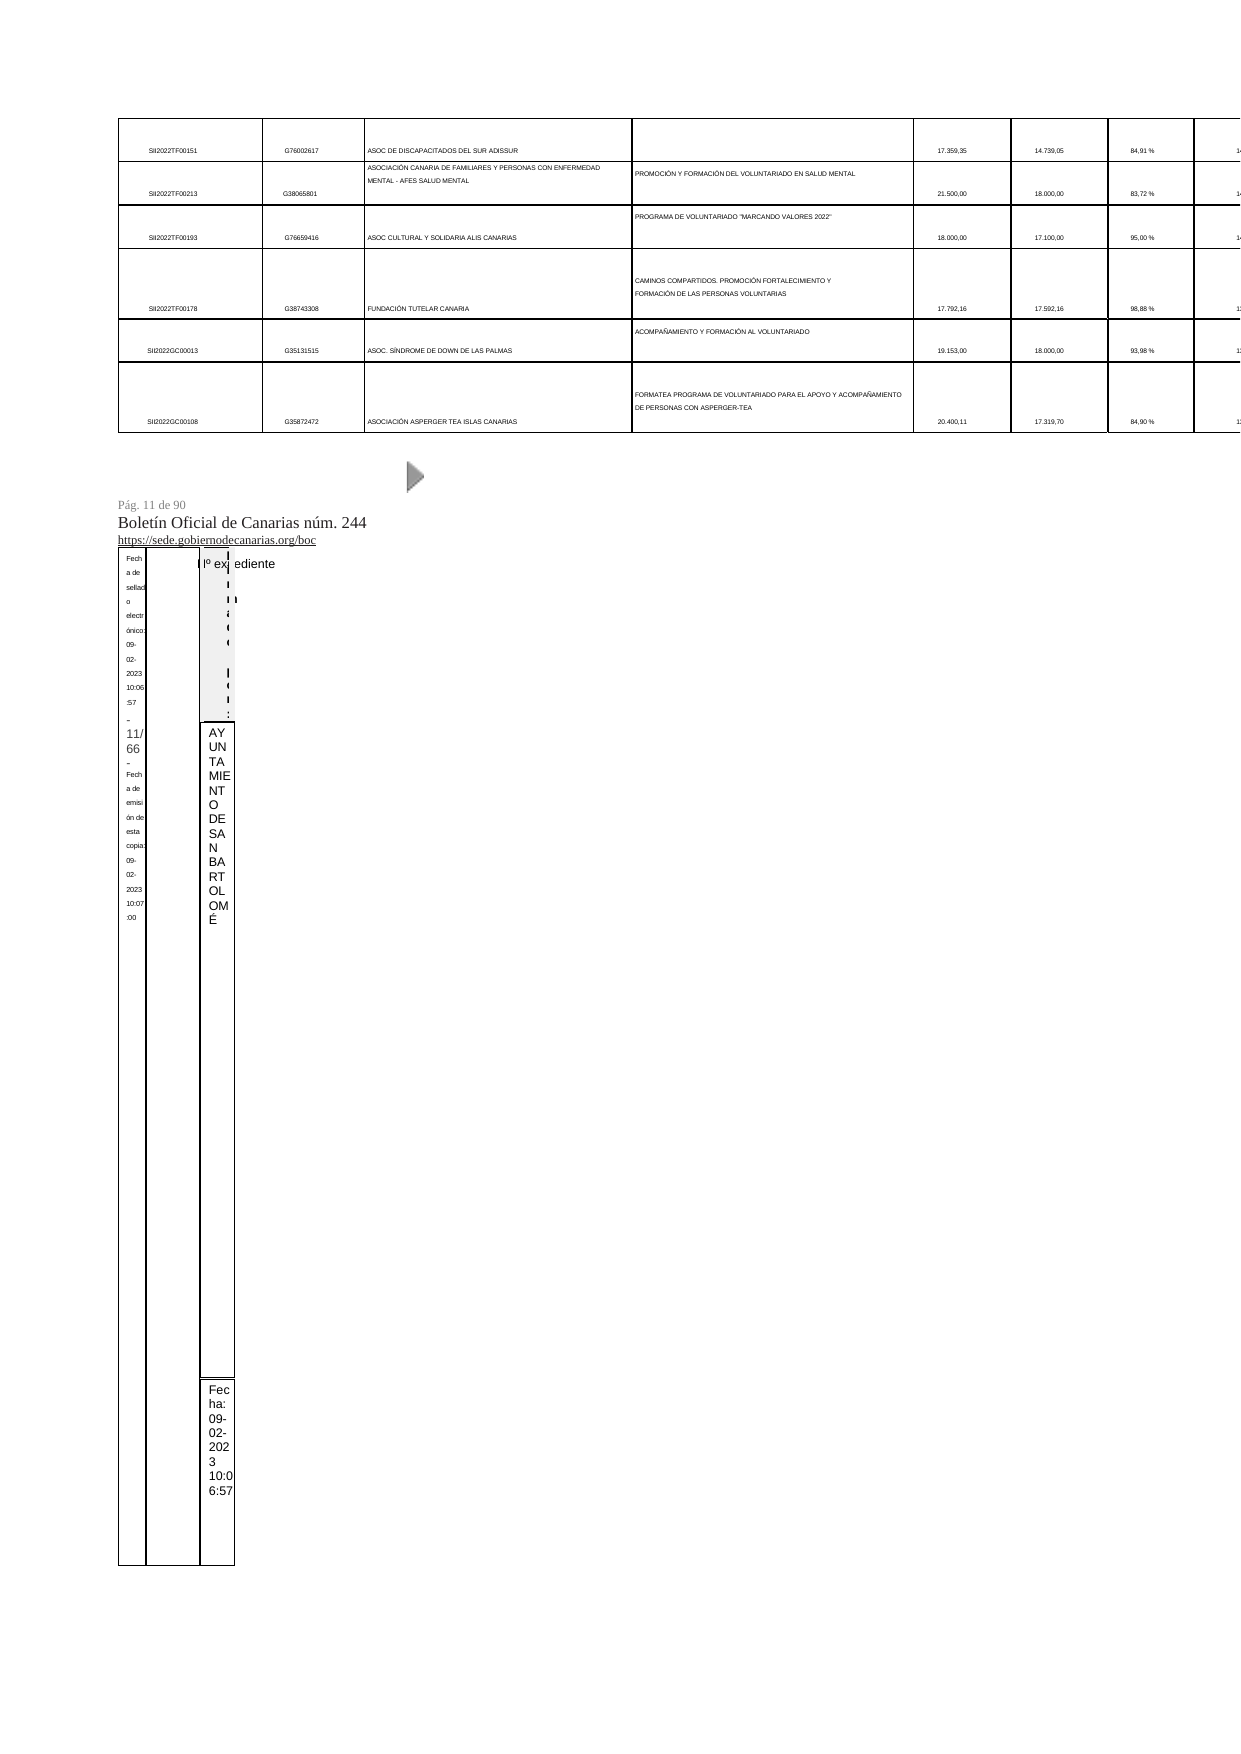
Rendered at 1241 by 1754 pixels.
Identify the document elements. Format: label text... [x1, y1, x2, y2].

table_cell G38065801 [263, 162, 364, 204]
table_cell 14,05 [1195, 206, 1240, 248]
text Boletín Oficial de Canarias núm. 244 [118, 512, 1120, 532]
table_cell 17.792,16 [914, 249, 1010, 318]
table_cell 20.400,11 [914, 363, 1010, 432]
table_cell FORMATEA PROGRAMA DE VOLUNTARIADO PARA EL APOYO Y ACOMPAÑAMIENTO DE PERSONAS CON ASPERGER-TEA [633, 363, 913, 432]
table_cell CAMINOS COMPARTIDOS. PROMOCIÓN FORTALECIMIENTO Y FORMACIÓN DE LAS PERSONAS VOLUNTARIAS [633, 249, 913, 318]
text https://sede.gobiernodecanarias.org/boc [118, 533, 1120, 547]
table_cell ASOC DE DISCAPACITADOS DEL SUR ADISSUR [365, 119, 631, 161]
table_cell PROMOCIÓN Y FORMACIÓN DEL VOLUNTARIADO EN SALUD MENTAL [633, 162, 913, 204]
table_cell ASOC CULTURAL Y SOLIDARIA ALIS CANARIAS [365, 206, 631, 248]
table_cell 14,20 [1195, 162, 1240, 204]
table_cell [633, 119, 913, 161]
table_cell 18.000,00 [1012, 320, 1107, 361]
table_cell 21.500,00 [914, 162, 1010, 204]
table_cell G38743308 [263, 249, 364, 318]
table_cell 83,72 % [1109, 162, 1193, 204]
table_cell 93,98 % [1109, 320, 1193, 361]
table_cell SII2022TF00178 [119, 249, 262, 318]
table_cell SII2022TF00193 [119, 206, 262, 248]
table_cell FUNDACIÓN TUTELAR CANARIA [365, 249, 631, 318]
table_cell G35872472 [263, 363, 364, 432]
table_header Nº expediente administrativo: 2023-000795 Código Seguro de Verificación (CSV): 573FB48B517A1D281565F61CCDD0056C Comprobación CSV: https://eadmin.sanbartolome.es/publico/documento/573FB48B517A1D281565F61CCDD0056C [147, 548, 199, 1565]
table_cell 13,50 [1195, 249, 1240, 318]
table_header Fecha de sellado electrónico: 09-02-2023 10:06:57 - 11/66 - Fecha de emisión de esta copia: 09-02-2023 10:07:00 [119, 548, 145, 1565]
table_header Firmado por: [204, 548, 229, 721]
table_cell ASOCIACIÓN CANARIA DE FAMILIARES Y PERSONAS CON ENFERMEDAD MENTAL - AFES SALUD MENTAL [365, 162, 631, 204]
table_cell ASOCIACIÓN ASPERGER TEA ISLAS CANARIAS [365, 363, 631, 432]
table_cell 18.000,00 [1012, 162, 1107, 204]
table_cell SII2022TF00213 [119, 162, 262, 204]
table_cell 84,91 % [1109, 119, 1193, 161]
table_cell 17.359,35 [914, 119, 1010, 161]
table_cell G76659416 [263, 206, 364, 248]
table_cell Fecha: 09-02-2023 10:06:57 [201, 1380, 234, 1565]
table_cell 95,00 % [1109, 206, 1193, 248]
table_cell ASOC. SÍNDROME DE DOWN DE LAS PALMAS [365, 320, 631, 361]
table_cell 17.319,70 [1012, 363, 1107, 432]
table_cell PROGRAMA DE VOLUNTARIADO "MARCANDO VALORES 2022" [633, 206, 913, 248]
table_cell 84,90 % [1109, 363, 1193, 432]
table_cell SII2022TF00151 [119, 119, 262, 161]
table_cell 14,20 [1195, 119, 1240, 161]
table_cell 13,20 [1195, 363, 1240, 432]
table_cell SII2022GC00013 [119, 320, 262, 361]
table_cell 14.739,05 [1012, 119, 1107, 161]
table_cell ACOMPAÑAMIENTO Y FORMACIÓN AL VOLUNTARIADO [633, 320, 913, 361]
table_cell 13,30 [1195, 320, 1240, 361]
table_cell 18.000,00 [914, 206, 1010, 248]
table_cell AYUNTAMIENTO DE SAN BARTOLOMÉ [201, 723, 234, 1377]
table_cell G35131515 [263, 320, 364, 361]
table_cell 19.153,00 [914, 320, 1010, 361]
table_cell G76002617 [263, 119, 364, 161]
table_cell SII2022GC00108 [119, 363, 262, 432]
table_cell 98,88 % [1109, 249, 1193, 318]
text Pág. 11 de 90 [118, 498, 1120, 512]
table_cell 17.100,00 [1012, 206, 1107, 248]
table_cell 17.592,16 [1012, 249, 1107, 318]
